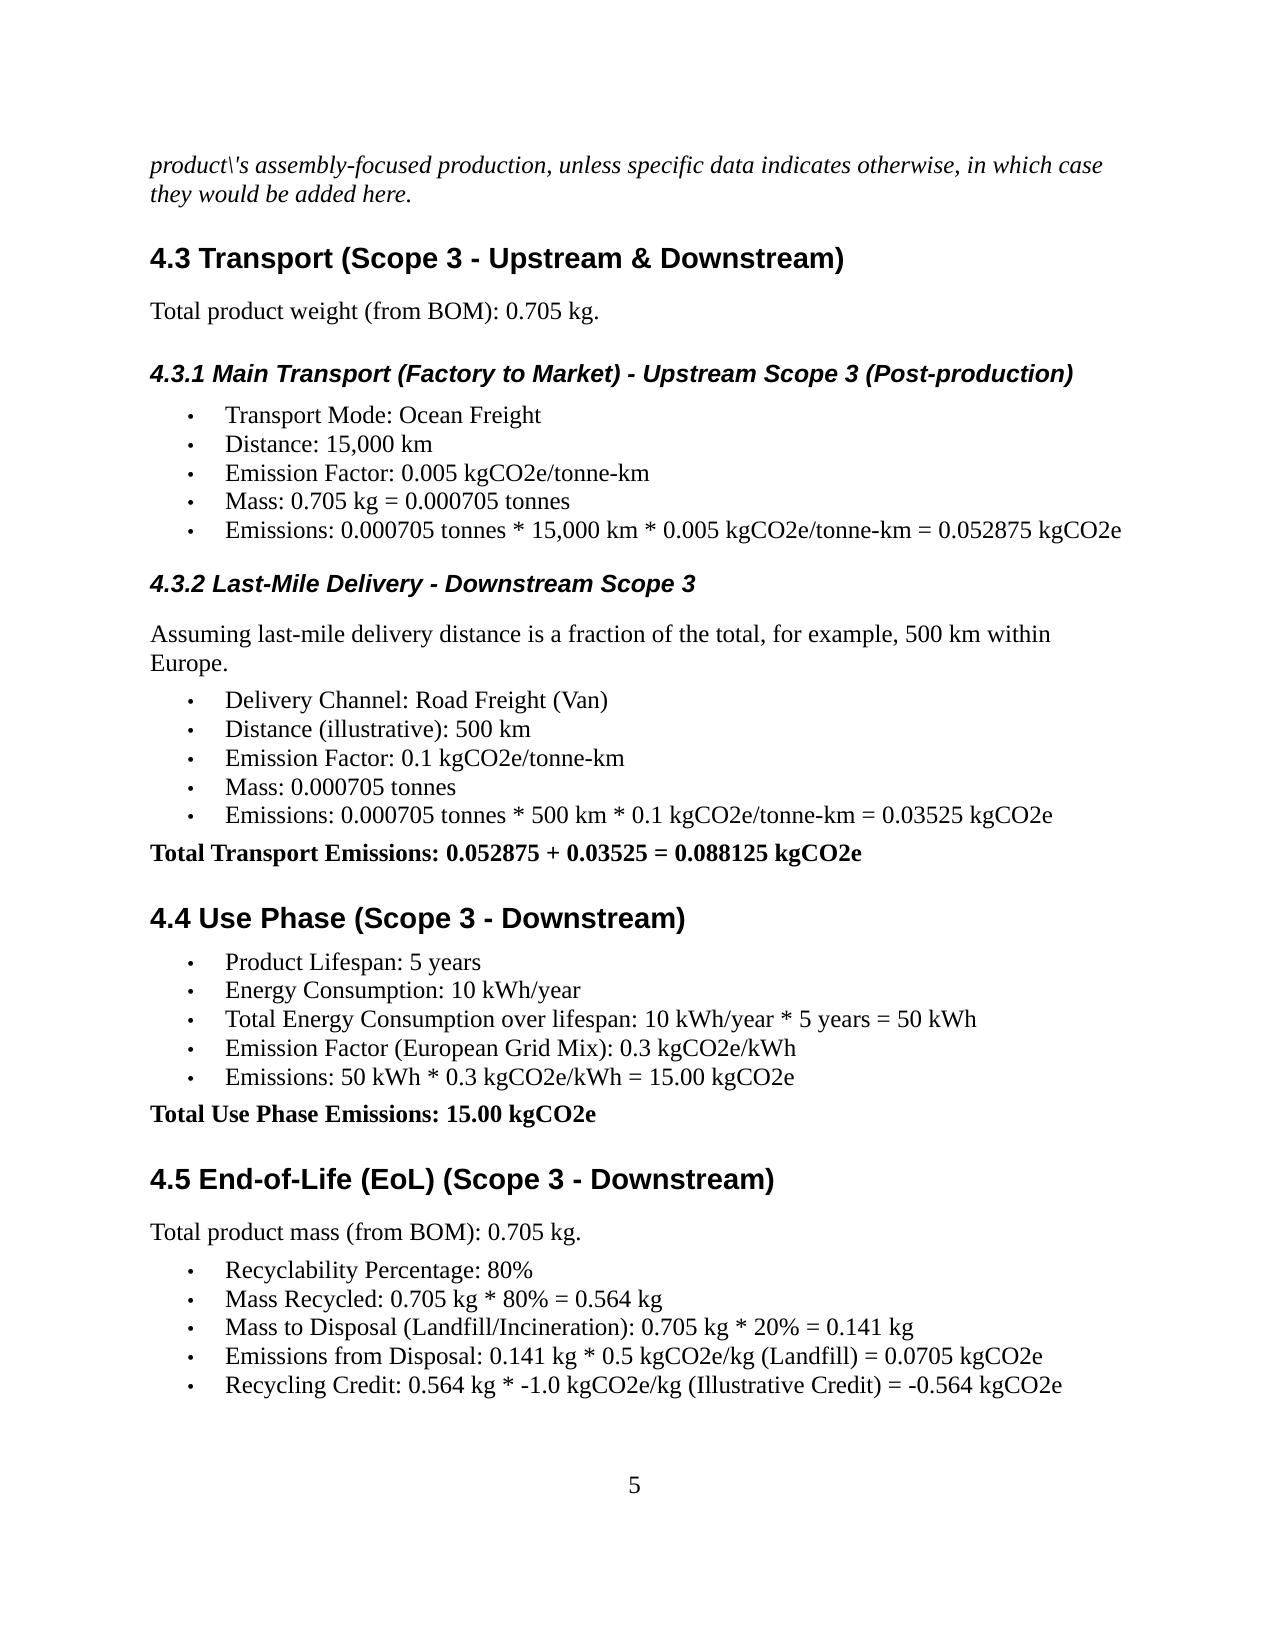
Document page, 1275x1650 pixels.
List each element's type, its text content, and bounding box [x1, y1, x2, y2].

list Delivery Channel: Road Freight (Van) [187, 685, 1125, 714]
list Emission Factor (European Grid Mix): 0.3 kgCO2e/kWh [187, 1033, 1125, 1062]
list Mass: 0.705 kg = 0.000705 tonnes [187, 486, 1125, 515]
subtitle 4.3 Transport (Scope 3 - Upstream & Downstream) [150, 241, 1125, 275]
subtitle 4.5 End-of-Life (EoL) (Scope 3 - Downstream) [150, 1162, 1125, 1196]
text Assuming last-mile delivery distance is a fraction of the total, for example, 500 km within Europe. [150, 619, 1125, 676]
subtitle 4.4 Use Phase (Scope 3 - Downstream) [150, 901, 1125, 934]
subtitle 4.3.2 Last-Mile Delivery - Downstream Scope 3 [150, 569, 1125, 597]
list Product Lifespan: 5 years [187, 947, 1125, 976]
subtitle 4.3.1 Main Transport (Factory to Market) - Upstream Scope 3 (Post-production) [150, 359, 1125, 388]
list Emission Factor: 0.005 kgCO2e/tonne-km [187, 458, 1125, 486]
text Total product weight (from BOM): 0.705 kg. [150, 296, 1125, 325]
list Mass: 0.000705 tonnes [187, 772, 1125, 800]
list Mass Recycled: 0.705 kg * 80% = 0.564 kg [187, 1284, 1125, 1312]
list Distance (illustrative): 500 km [187, 714, 1125, 743]
list Emission Factor: 0.1 kgCO2e/tonne-km [187, 743, 1125, 772]
list Recycling Credit: 0.564 kg * -1.0 kgCO2e/kg (Illustrative Credit) = -0.564 kgCO2e [187, 1370, 1125, 1399]
list Emissions: 0.000705 tonnes * 500 km * 0.1 kgCO2e/tonne-km = 0.03525 kgCO2e [187, 800, 1125, 829]
list Emissions: 0.000705 tonnes * 15,000 km * 0.005 kgCO2e/tonne-km = 0.052875 kgCO2e [187, 515, 1125, 544]
list Emissions: 50 kWh * 0.3 kgCO2e/kWh = 15.00 kgCO2e [187, 1062, 1125, 1091]
list Energy Consumption: 10 kWh/year [187, 976, 1125, 1004]
text Total Transport Emissions: 0.052875 + 0.03525 = 0.088125 kgCO2e [150, 838, 1125, 867]
list Transport Mode: Ocean Freight [187, 400, 1125, 429]
text Total Use Phase Emissions: 15.00 kgCO2e [150, 1099, 1125, 1128]
list Total Energy Consumption over lifespan: 10 kWh/year * 5 years = 50 kWh [187, 1004, 1125, 1033]
list Distance: 15,000 km [187, 429, 1125, 458]
list Recyclability Percentage: 80% [187, 1255, 1125, 1284]
list Emissions from Disposal: 0.141 kg * 0.5 kgCO2e/kg (Landfill) = 0.0705 kgCO2e [187, 1341, 1125, 1370]
text product\'s assembly-focused production, unless specific data indicates otherwise, in which case they would be added here. [150, 150, 1125, 207]
text Total product mass (from BOM): 0.705 kg. [150, 1217, 1125, 1246]
list Mass to Disposal (Landfill/Incineration): 0.705 kg * 20% = 0.141 kg [187, 1312, 1125, 1341]
